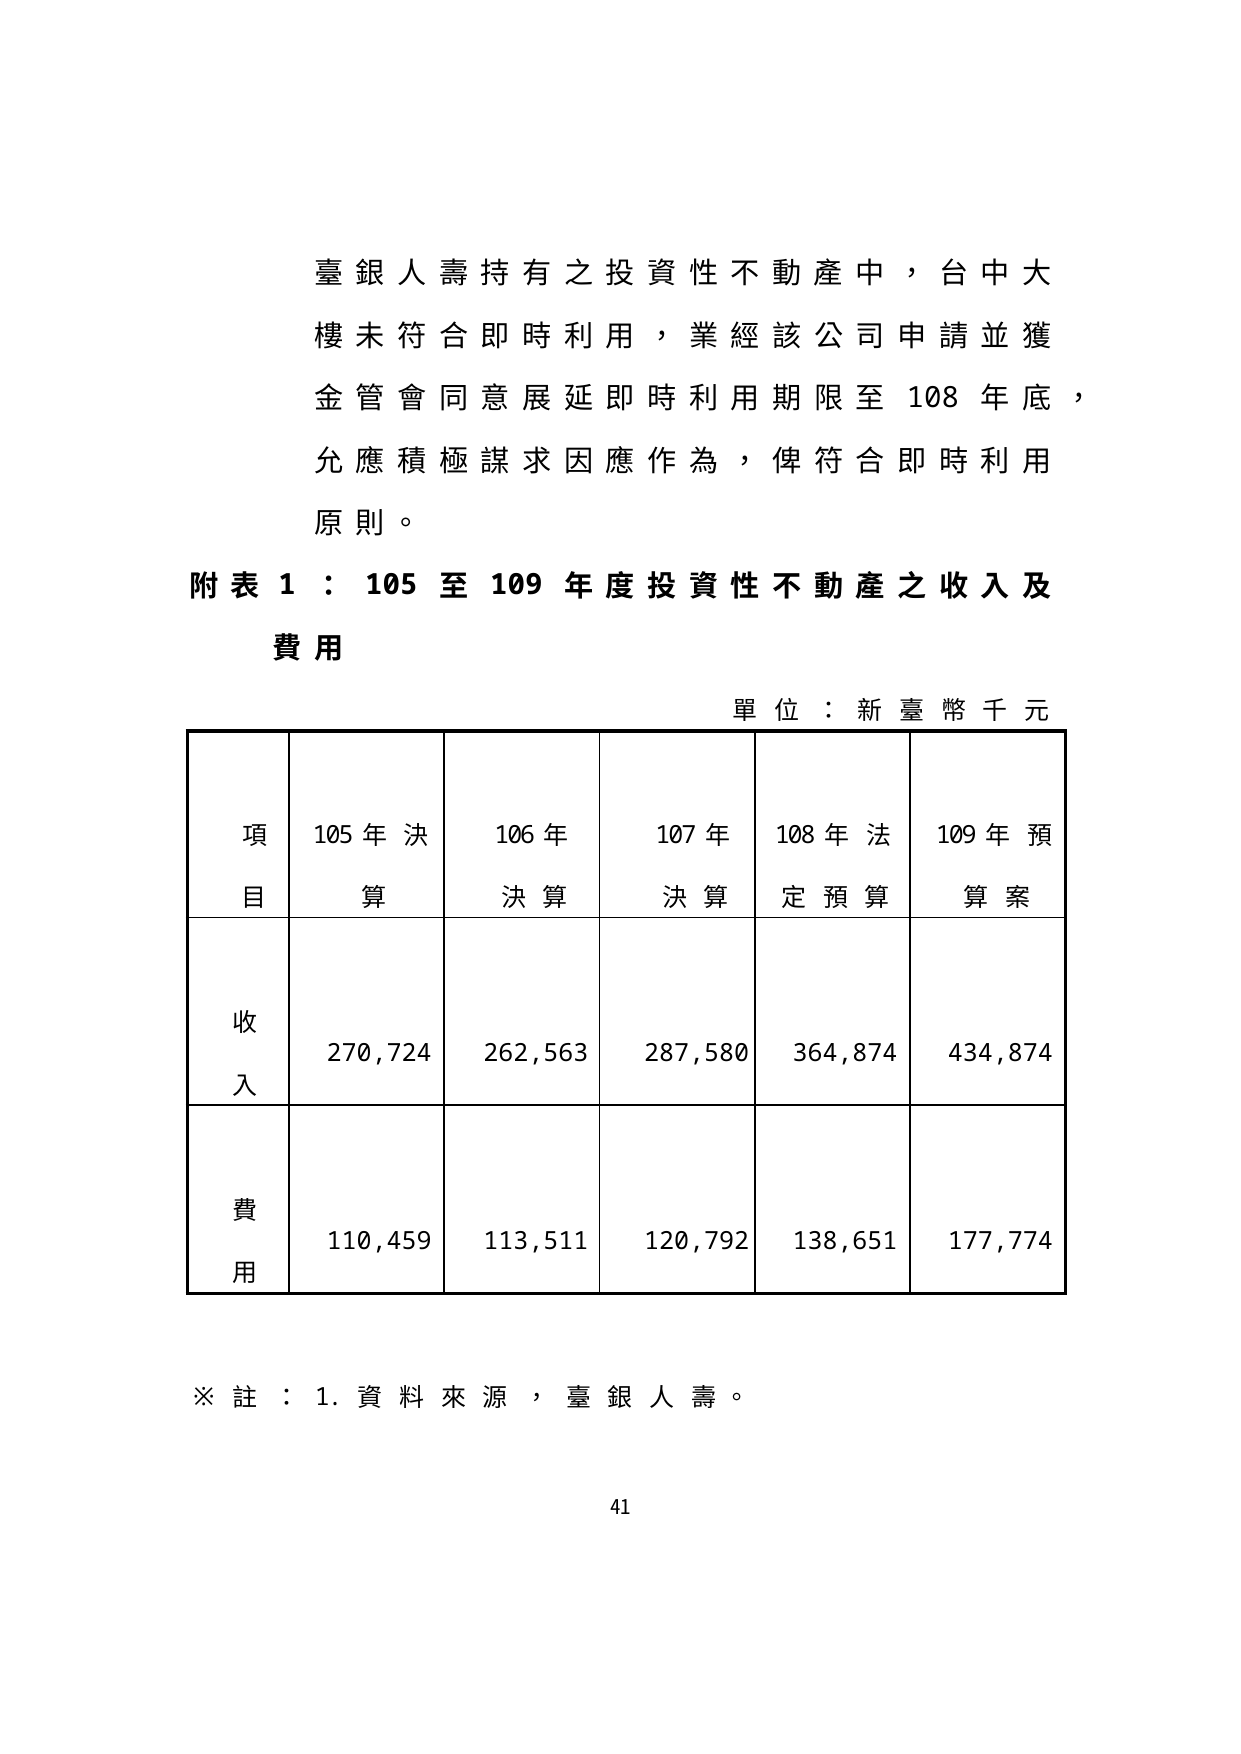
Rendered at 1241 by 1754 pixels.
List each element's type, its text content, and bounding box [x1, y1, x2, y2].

table_header 項目 [189, 733, 288, 917]
text 金管會於108年修正發布保險法第146條之2第1項關於保險業辦理不動產投資有關即時利用並有收益之認定標準及處理原則，不動產達可使用狀態且已利用，並有合理之投資報酬率者，可認定為即時利用並有收益。保險業取得之不動產於取得後因故未符合即時利用並有收益標準者，依該原則規定辦理展延即時利用期限。而臺銀人壽持有之投資性不動產中，台中大樓未符合即時利用，業經該公司申請並獲金管會同意展延即時利用期限至108年底，允應積極謀求因應作為，俾符合即時利用原則。 [271, 229, 1058, 542]
table_cell 287,580 [600, 918, 754, 1104]
table_cell 120,792 [600, 1106, 754, 1292]
table_header 109年預算案 [911, 733, 1064, 917]
table_cell 113,511 [445, 1106, 599, 1292]
table_header 106年決算 [445, 733, 599, 917]
table_cell 177,774 [911, 1106, 1064, 1292]
table_header 108年法定預算 [756, 733, 909, 917]
table_cell 270,724 [290, 918, 443, 1104]
table_cell 262,563 [445, 918, 599, 1104]
table_cell 收入 [189, 918, 288, 1104]
table_header 107年決算 [600, 733, 754, 917]
table_header 105年決算 [290, 733, 443, 917]
text 單位：新臺幣千元 [183, 667, 1058, 729]
text ※註：1.資料來源，臺銀人壽。 [183, 1354, 1058, 1417]
table_cell 138,651 [756, 1106, 909, 1292]
table_cell 364,874 [756, 918, 909, 1104]
table_cell 110,459 [290, 1106, 443, 1292]
table_cell 費用 [189, 1106, 288, 1292]
table_cell 434,874 [911, 918, 1064, 1104]
text 附表1：105至109年度投資性不動產之收入及費用 [183, 542, 1058, 667]
